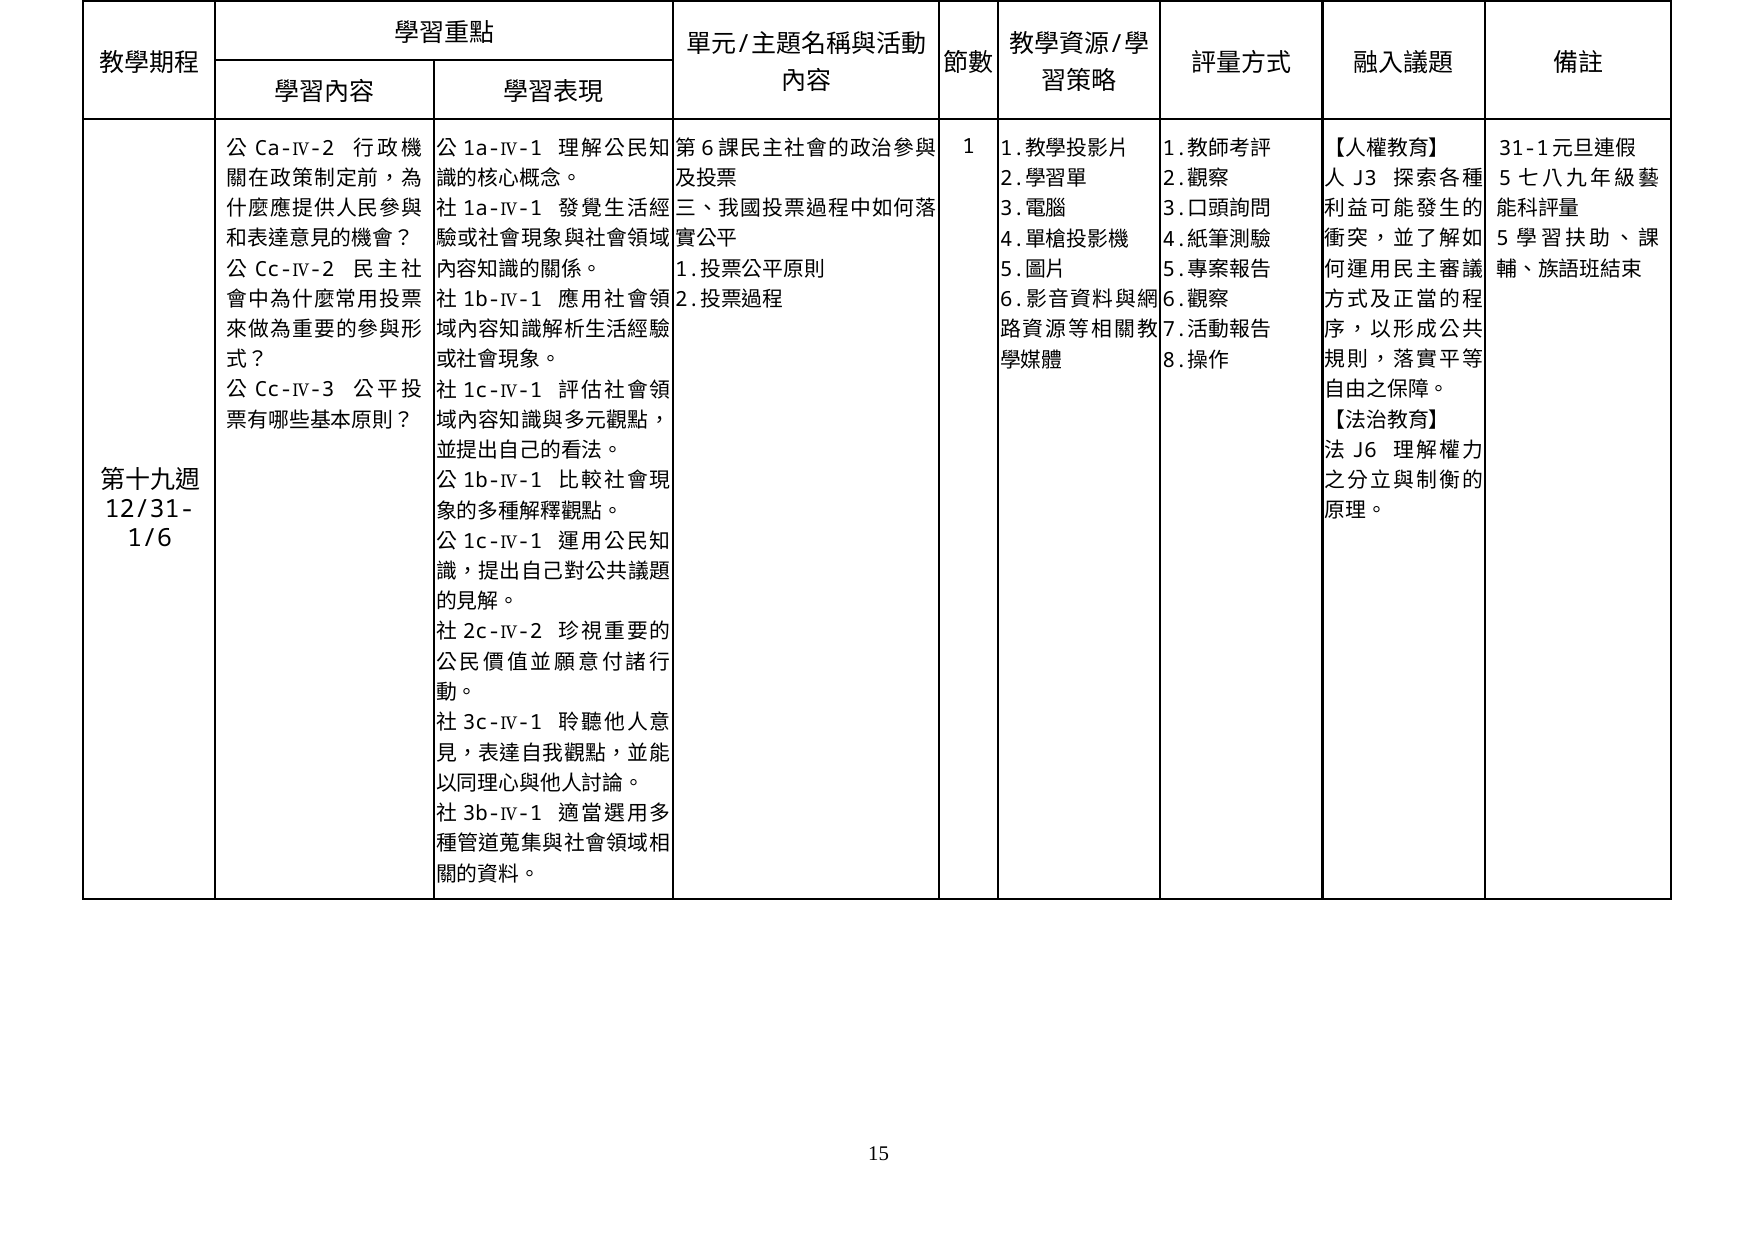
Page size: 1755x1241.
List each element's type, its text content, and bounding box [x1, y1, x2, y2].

table_header 單元/主題名稱與活動內容 [674, 2, 938, 118]
table_header 備註 [1486, 2, 1670, 118]
table_header 教學期程 [84, 2, 214, 118]
table_cell 31-1元旦連假 5七八九年級藝能科評量 5學習扶助、課輔、族語班結束 [1486, 120, 1670, 897]
table_header 學習重點 [216, 2, 672, 59]
table_cell 1.教師考評 2.觀察 3.口頭詢問 4.紙筆測驗 5.專案報告 6.觀察 7.活動報告 8.操作 [1161, 120, 1321, 897]
table_cell 第6課民主社會的政治參與及投票 三、我國投票過程中如何落實公平 1.投票公平原則 2.投票過程 [674, 120, 938, 897]
table_cell 公1a-Ⅳ-1 理解公民知識的核心概念。 社1a-Ⅳ-1 發覺生活經驗或社會現象與社會領域內容知識的關係。 社1b-Ⅳ-1 應用社會領域內容知識解析生活經驗或社會現象。 社1c-Ⅳ-1 評估社會領域內容知識與多元觀點，並提出自己的看法。 公1b-Ⅳ-1 比較社會現象的多種解釋觀點。 公1c-Ⅳ-1 運用公民知識，提出自己對公共議題的見解。 社2c-Ⅳ-2 珍視重要的公民價值並願意付諸行動。 社3c-Ⅳ-1 聆聽他人意見，表達自我觀點，並能以同理心與他人討論。 社3b-Ⅳ-1 適當選用多種管道蒐集與社會領域相關的資料。 [435, 120, 672, 897]
table_cell 公Ca-Ⅳ-2 行政機關在政策制定前，為什麼應提供人民參與和表達意見的機會？ 公Cc-Ⅳ-2 民主社會中為什麼常用投票來做為重要的參與形式？ 公Cc-Ⅳ-3 公平投票有哪些基本原則？ [216, 120, 433, 897]
table_cell 1 [940, 120, 997, 897]
table_header 節數 [940, 2, 997, 118]
table_cell 學習表現 [435, 61, 672, 118]
table_cell 第十九週12/31-1/6 [84, 120, 214, 897]
table_cell 1.教學投影片 2.學習單 3.電腦 4.單槍投影機 5.圖片 6.影音資料與網路資源等相關教學媒體 [999, 120, 1159, 897]
table_header 融入議題 [1324, 2, 1484, 118]
table_cell 【人權教育】 人J3 探索各種利益可能發生的衝突，並了解如何運用民主審議方式及正當的程序，以形成公共規則，落實平等自由之保障。 【法治教育】 法J6 理解權力之分立與制衡的原理。 [1324, 120, 1484, 897]
table_cell 學習內容 [216, 61, 433, 118]
table_header 教學資源/學習策略 [999, 2, 1159, 118]
table_header 評量方式 [1161, 2, 1321, 118]
